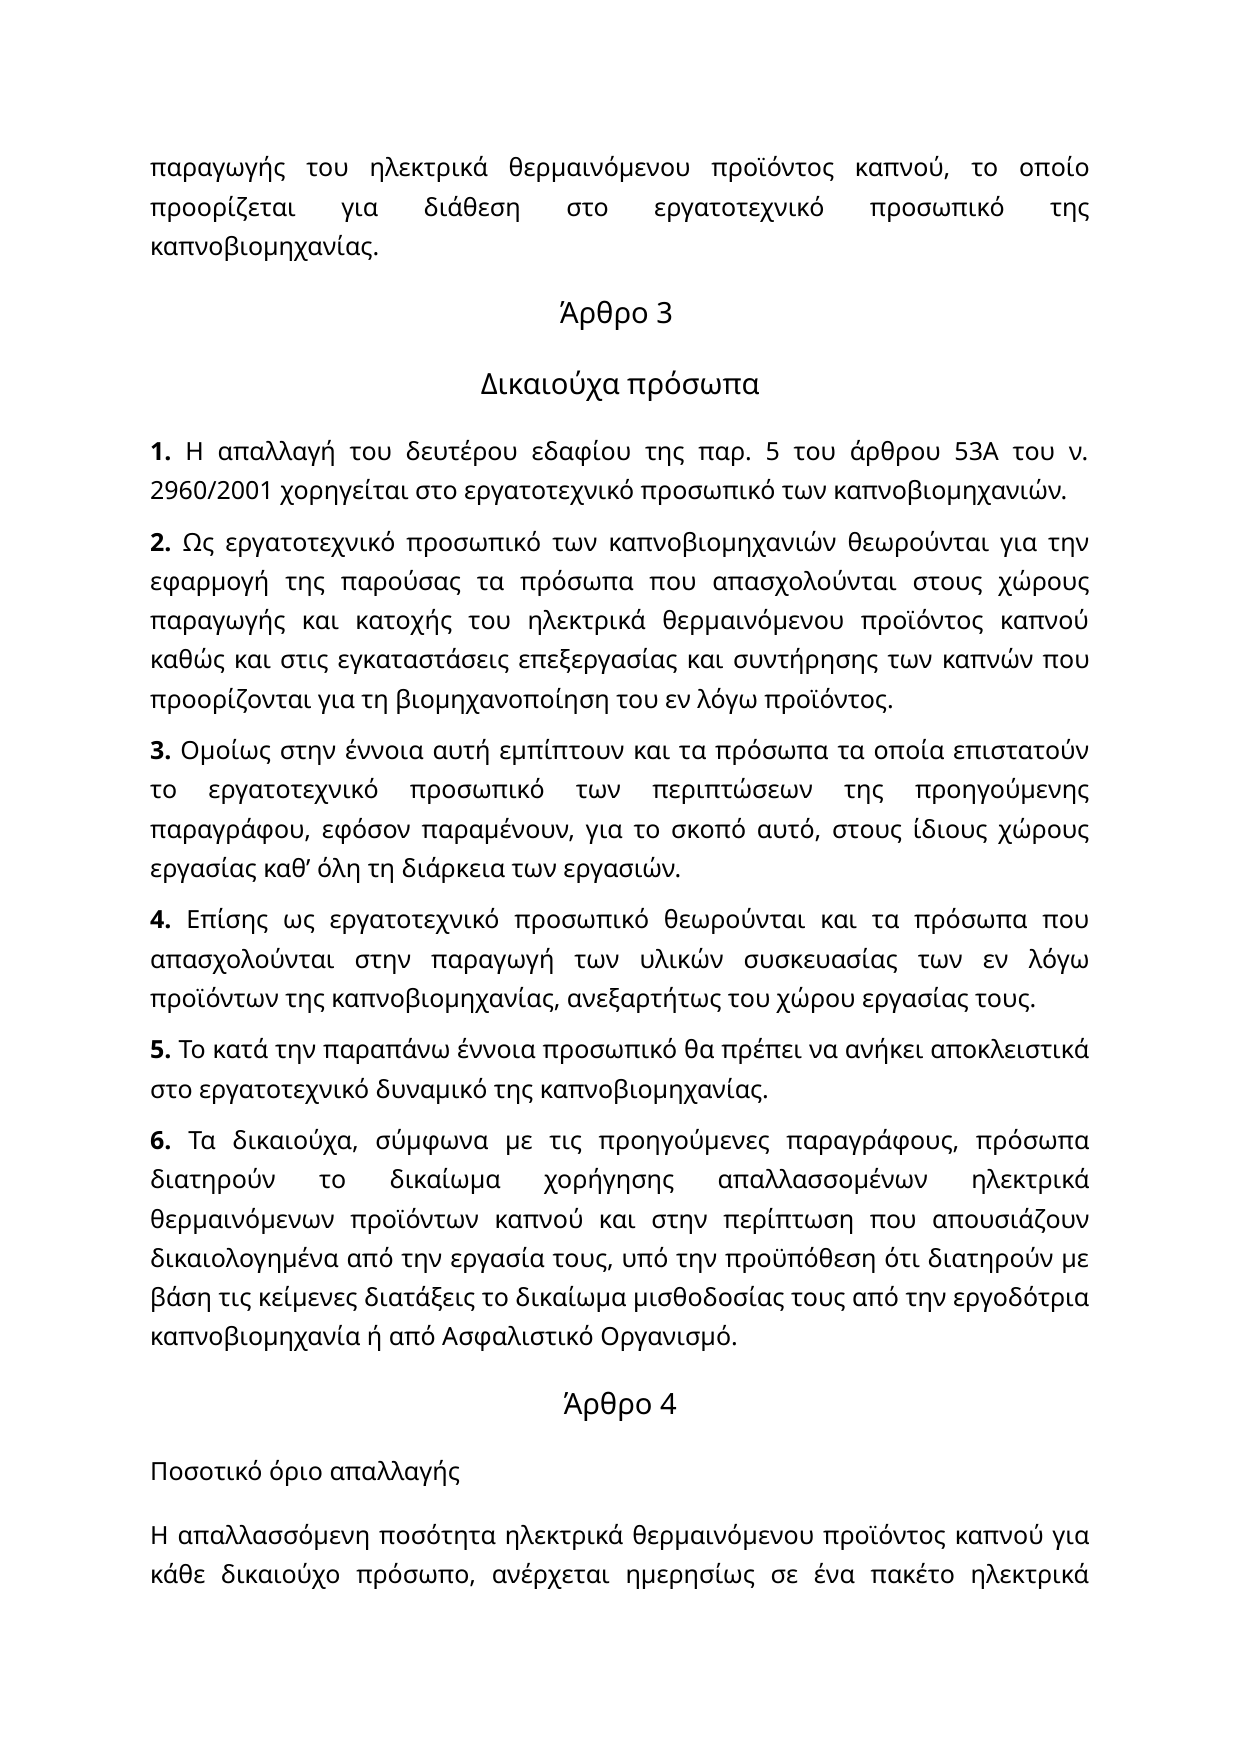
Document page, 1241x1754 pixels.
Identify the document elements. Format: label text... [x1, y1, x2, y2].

text 2. Ως εργατοτεχνικό προσωπικό των καπνοβιομηχανιών θεωρούνται για την εφαρμογή της παρούσας τα πρόσωπα που απασχολούνται στους χώρους παραγωγής και κατοχής του ηλεκτρικά θερμαινόμενου προϊόντος καπνού καθώς και στις εγκαταστάσεις επεξεργασίας και συντήρησης των καπνών που προορίζονται για τη βιομηχανοποίηση του εν λόγω προϊόντος. [150, 524, 1090, 715]
subtitle Άρθρο 3 [150, 292, 1090, 332]
text παραγωγής του ηλεκτρικά θερμαινόμενου προϊόντος καπνού, το οποίο προορίζεται για διάθεση στο εργατοτεχνικό προσωπικό της καπνοβιομηχανίας. [150, 150, 1090, 262]
text 5. Το κατά την παραπάνω έννοια προσωπικό θα πρέπει να ανήκει αποκλειστικά στο εργατοτεχνικό δυναμικό της καπνοβιομηχανίας. [150, 1032, 1090, 1105]
text 4. Επίσης ως εργατοτεχνικό προσωπικό θεωρούνται και τα πρόσωπα που απασχολούνται στην παραγωγή των υλικών συσκευασίας των εν λόγω προϊόντων της καπνοβιομηχανίας, ανεξαρτήτως του χώρου εργασίας τους. [150, 902, 1090, 1014]
subtitle Άρθρο 4 [150, 1383, 1090, 1423]
text Η απαλλασσόμενη ποσότητα ηλεκτρικά θερμαινόμενου προϊόντος καπνού για κάθε δικαιούχο πρόσωπο, ανέρχεται ημερησίως σε ένα πακέτο ηλεκτρικά [150, 1518, 1090, 1591]
text 3. Ομοίως στην έννοια αυτή εμπίπτουν και τα πρόσωπα τα οποία επιστατούν το εργατοτεχνικό προσωπικό των περιπτώσεων της προηγούμενης παραγράφου, εφόσον παραμένουν, για το σκοπό αυτό, στους ίδιους χώρους εργασίας καθ’ όλη τη διάρκεια των εργασιών. [150, 733, 1090, 884]
text 1. Η απαλλαγή του δευτέρου εδαφίου της παρ. 5 του άρθρου 53Α του ν. 2960/2001 χορηγείται στο εργατοτεχνικό προσωπικό των καπνοβιομηχανιών. [150, 434, 1090, 507]
text Ποσοτικό όριο απαλλαγής [150, 1453, 1090, 1488]
subtitle Δικαιούχα πρόσωπα [150, 363, 1090, 403]
text 6. Τα δικαιούχα, σύμφωνα με τις προηγούμενες παραγράφους, πρόσωπα διατηρούν το δικαίωμα χορήγησης απαλλασσομένων ηλεκτρικά θερμαινόμενων προϊόντων καπνού και στην περίπτωση που απουσιάζουν δικαιολογημένα από την εργασία τους, υπό την προϋπόθεση ότι διατηρούν με βάση τις κείμενες διατάξεις το δικαίωμα μισθοδοσίας τους από την εργοδότρια καπνοβιομηχανία ή από Ασφαλιστικό Οργανισμό. [150, 1123, 1090, 1353]
